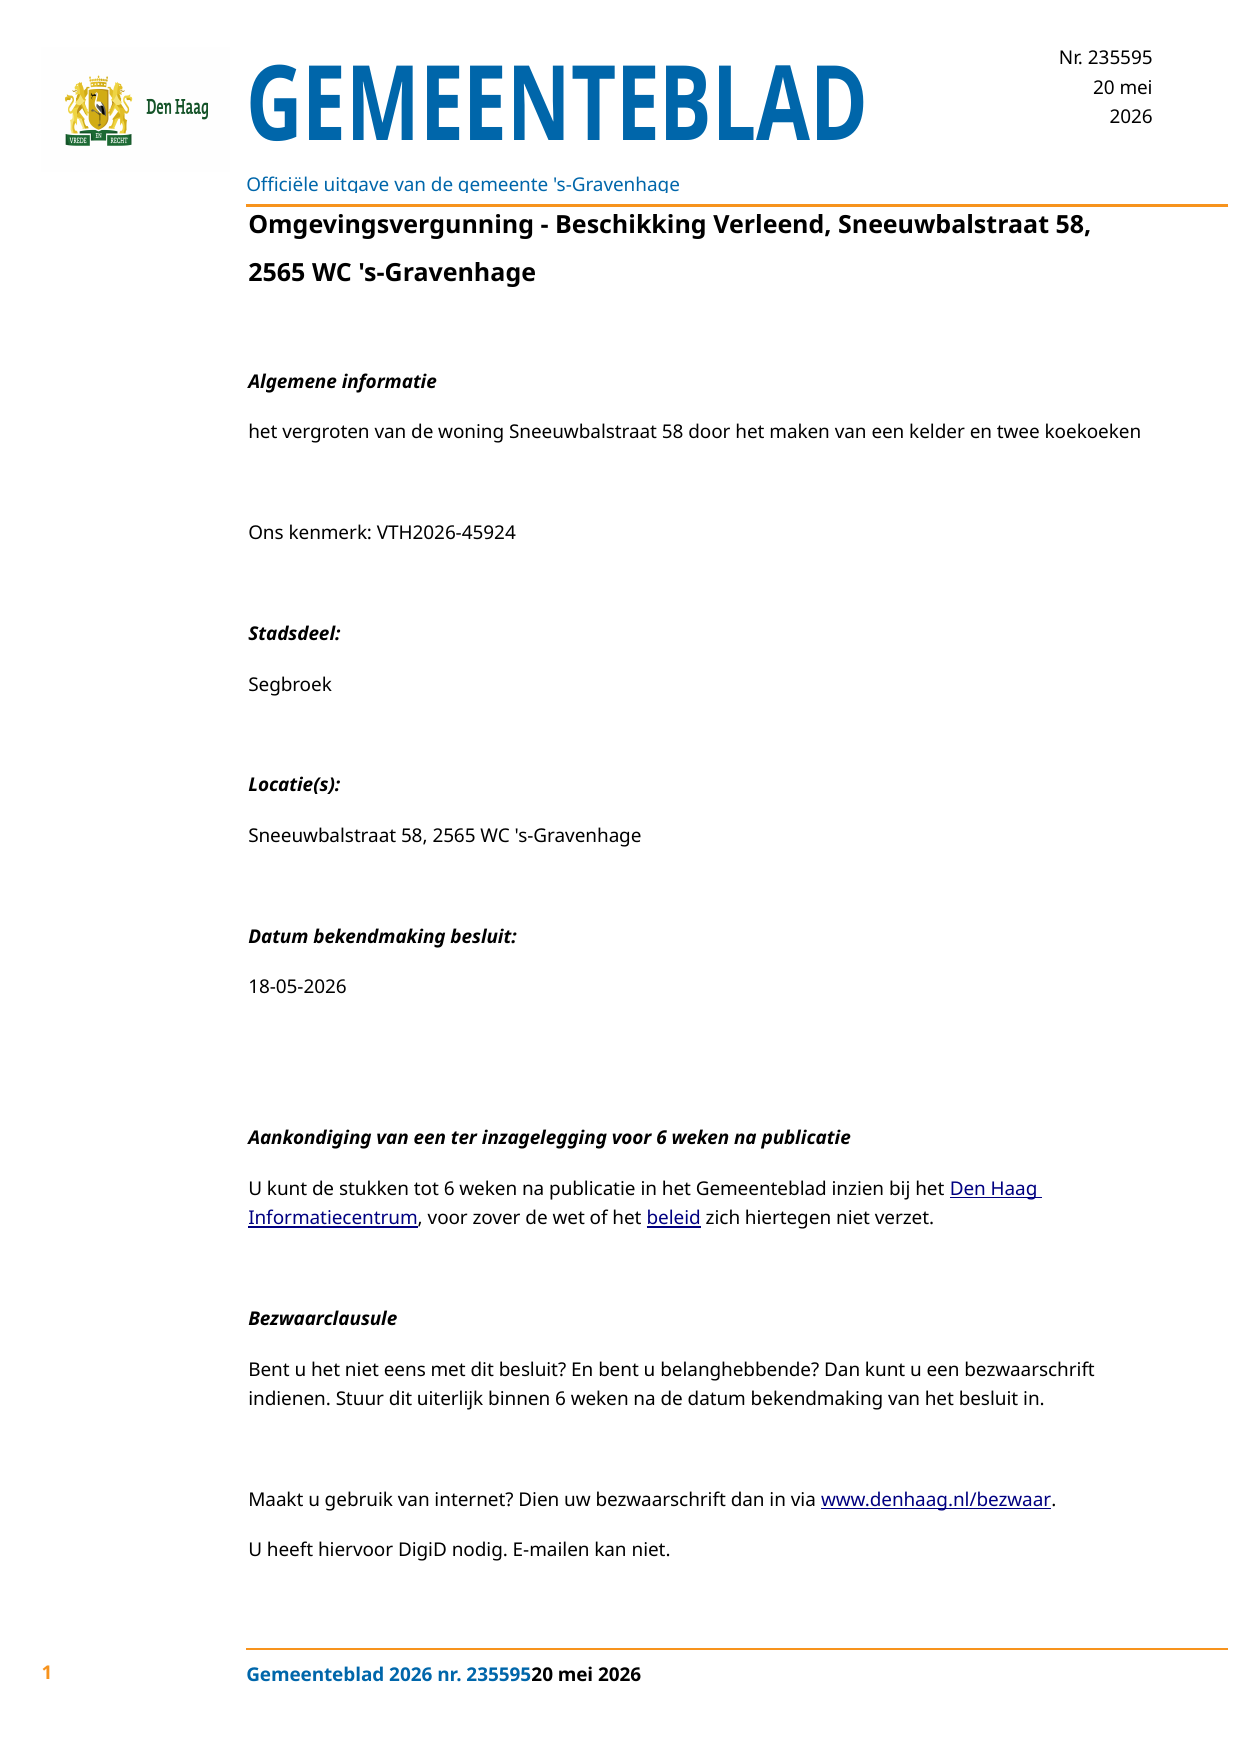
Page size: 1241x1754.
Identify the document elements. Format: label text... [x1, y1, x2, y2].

text Algemene informatie [248, 368, 1152, 394]
text U heeft hiervoor DigiD nodig. E-mailen kan niet. [248, 1537, 1152, 1562]
text 18-05-2026 [248, 973, 1152, 999]
text Bezwaarclausule [248, 1305, 1152, 1331]
text Maakt u gebruik van internet? Dien uw bezwaarschrift dan in via www.denhaag.nl/bezwaar. [248, 1486, 1152, 1512]
text Omgevingsvergunning - Beschikking Verleend, Sneeuwbalstraat 58, 2565 WC 's-Gravenhage [248, 207, 1152, 288]
text Segbroek [248, 671, 1152, 697]
text Stadsdeel: [248, 620, 1152, 646]
text Ons kenmerk: VTH2026-45924 [248, 519, 1152, 545]
text Bent u het niet eens met dit besluit? En bent u belanghebbende? Dan kunt u een bezwaarschrift indienen. Stuur dit uiterlijk binnen 6 weken na de datum bekendmaking van het besluit in. [248, 1356, 1152, 1411]
text U kunt de stukken tot 6 weken na publicatie in het Gemeenteblad inzien bij het Den Haag Informatiecentrum, voor zover de wet of het beleid zich hiertegen niet verzet. [248, 1175, 1152, 1230]
text Locatie(s): [248, 772, 1152, 797]
text Datum bekendmaking besluit: [248, 923, 1152, 949]
text het vergroten van de woning Sneeuwbalstraat 58 door het maken van een kelder en twee koekoeken [248, 419, 1152, 444]
text Aankondiging van een ter inzagelegging voor 6 weken na publicatie [248, 1124, 1152, 1150]
picture [41, 47, 231, 172]
text Sneeuwbalstraat 58, 2565 WC 's-Gravenhage [248, 822, 1152, 848]
